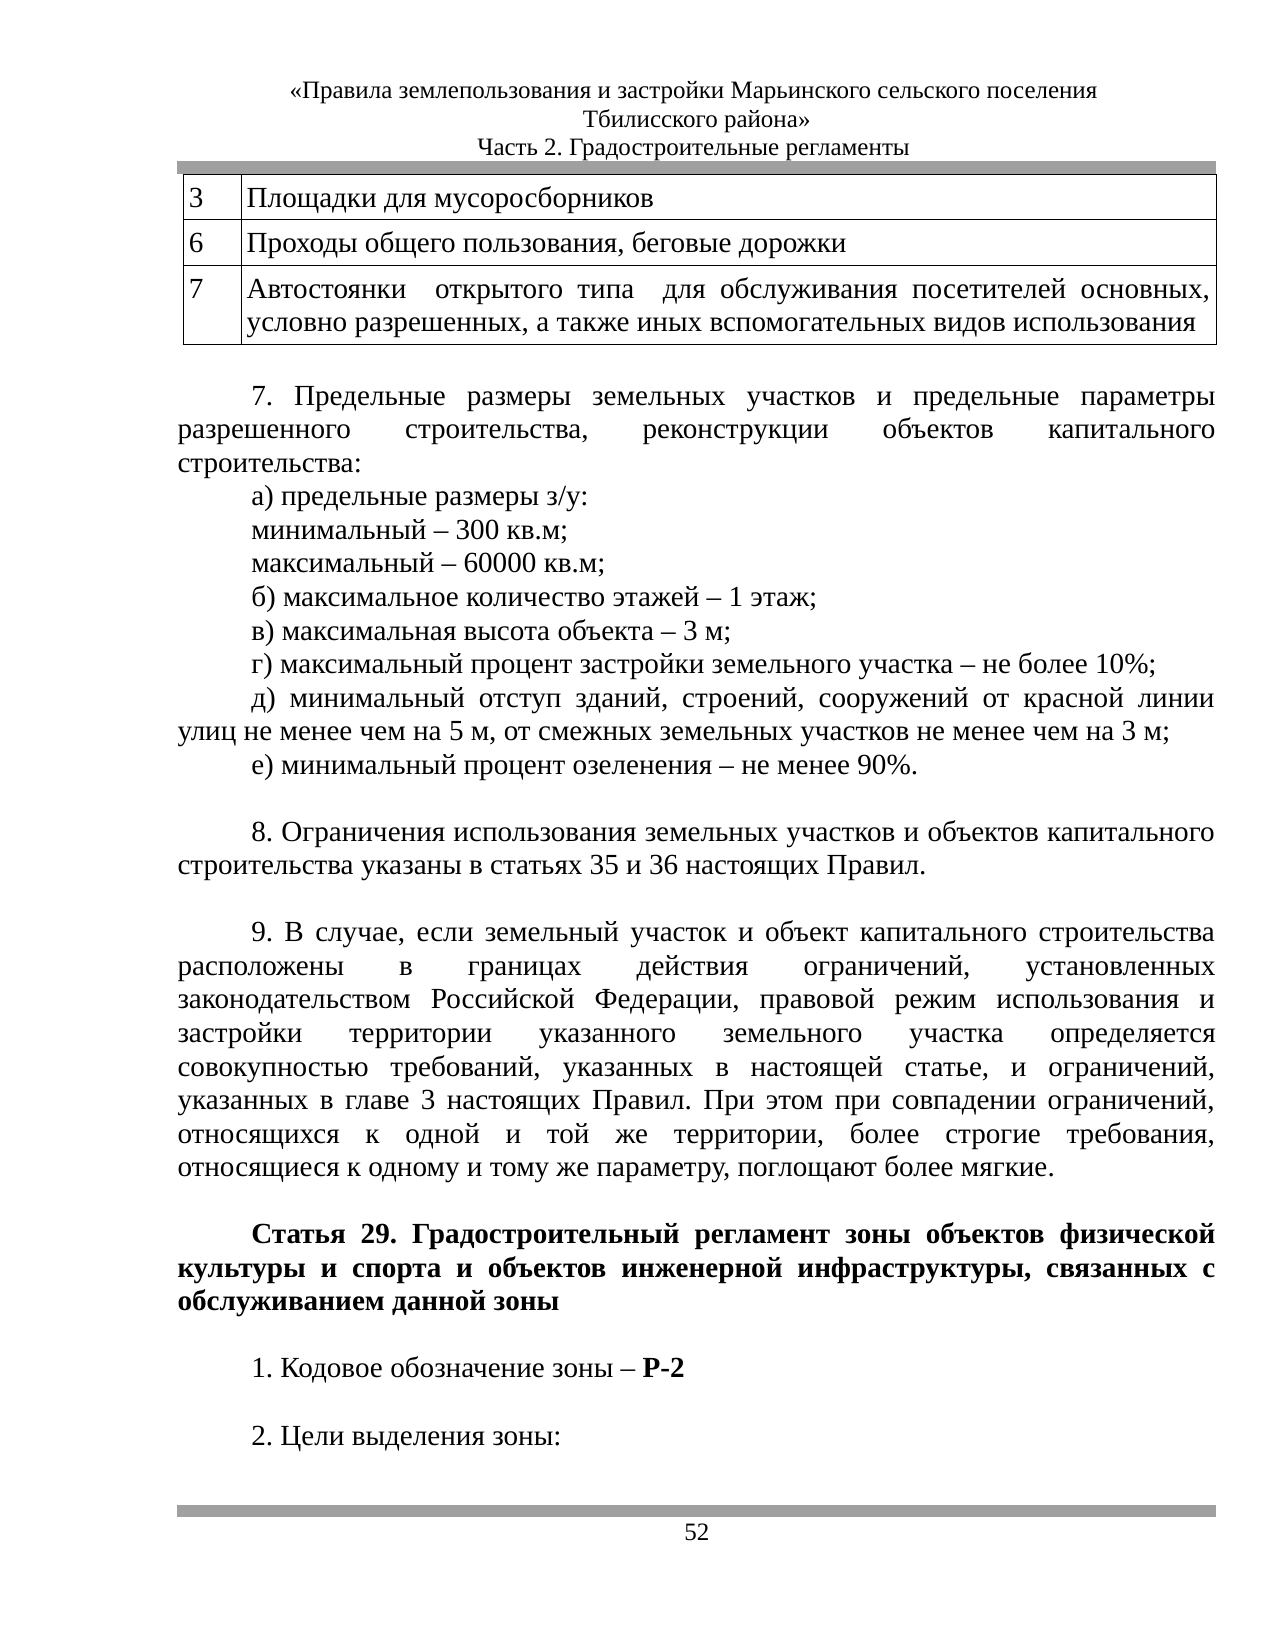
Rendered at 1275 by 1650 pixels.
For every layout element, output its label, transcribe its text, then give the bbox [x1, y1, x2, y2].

table_cell 6 [184, 220, 241, 265]
text максимальный – 60000 кв.м; [177, 546, 1216, 579]
text 9. В случае, если земельный участок и объект капитального строительства расположены в границах действия ограничений, установленных законодательством Российской Федерации, правовой режим использования и застройки территории указанного земельного участка определяется совокупностью требований, указанных в настоящей статье, и ограничений, указанных в главе 3 настоящих Правил. При этом при совпадении ограничений, относящихся к одной и той же территории, более строгие требования, относящиеся к одному и тому же параметру, поглощают более мягкие. [177, 914, 1216, 1183]
text д) минимальный отступ зданий, строений, сооружений от красной линии улиц не менее чем на 5 м, от смежных земельных участков не менее чем на 3 м; [177, 680, 1216, 747]
text минимальный – 300 кв.м; [177, 512, 1216, 546]
text а) предельные размеры з/у: [177, 478, 1216, 512]
table_cell 7 [184, 266, 241, 344]
table_cell Проходы общего пользования, беговые дорожки [242, 220, 1216, 265]
text 8. Ограничения использования земельных участков и объектов капитального строительства указаны в статьях 35 и 36 настоящих Правил. [177, 814, 1216, 881]
text в) максимальная высота объекта – 3 м; [177, 613, 1216, 646]
text е) минимальный процент озеленения – не менее 90%. [177, 747, 1216, 780]
table_cell Автостоянки открытого типа для обслуживания посетителей основных, условно разрешенных, а также иных вспомогательных видов использования [242, 266, 1216, 344]
table_cell Площадки для мусоросборников [242, 175, 1216, 219]
text Статья 29. Градостроительный регламент зоны объектов физической культуры и спорта и объектов инженерной инфраструктуры, связанных с обслуживанием данной зоны [177, 1216, 1216, 1317]
text 2. Цели выделения зоны: [177, 1418, 1216, 1451]
table_cell 3 [184, 175, 241, 219]
text б) максимальное количество этажей – 1 этаж; [177, 579, 1216, 613]
text 7. Предельные размеры земельных участков и предельные параметры разрешенного строительства, реконструкции объектов капитального строительства: [177, 378, 1216, 478]
text г) максимальный процент застройки земельного участка – не более 10%; [177, 646, 1216, 680]
text 1. Кодовое обозначение зоны – Р-2 [177, 1351, 1216, 1384]
